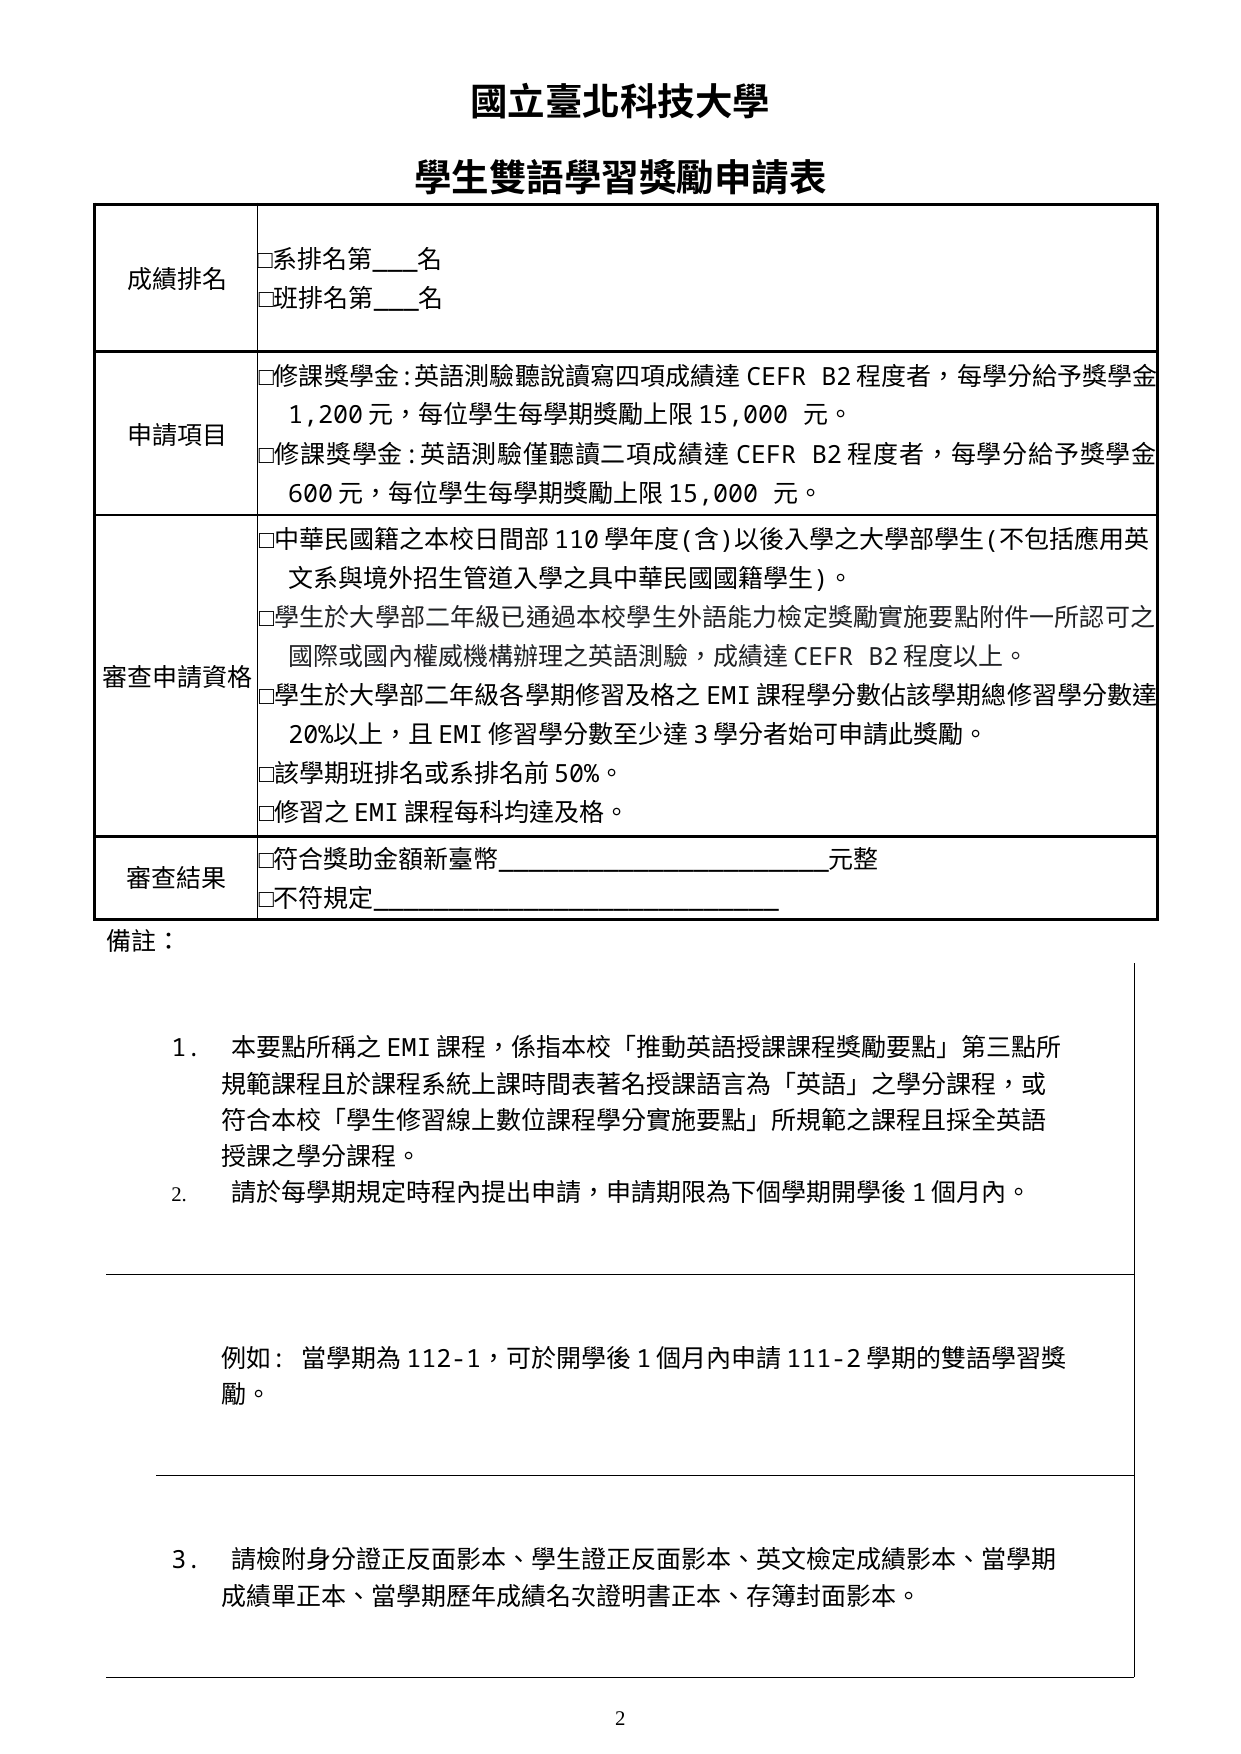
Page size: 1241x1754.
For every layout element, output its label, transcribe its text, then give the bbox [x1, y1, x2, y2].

table_cell 成績排名 [96, 206, 257, 350]
table_cell □符合獎助金額新臺幣______________________元整 □不符規定___________________________ [258, 838, 1156, 918]
text 例如: 當學期為112-1，可於開學後1個月內申請111-2學期的雙語學習獎勵。 [156, 1274, 1134, 1475]
list 請於每學期規定時程內提出申請，申請期限為下個學期開學後1個月內。 [106, 1173, 1134, 1274]
table_cell 審查申請資格 [96, 516, 257, 834]
list 請檢附身分證正反面影本、學生證正反面影本、英文檢定成績影本、當學期成績單正本、當學期歷年成績名次證明書正本、存簿封面影本。 [106, 1475, 1134, 1677]
list 本要點所稱之EMI課程，係指本校「推動英語授課課程獎勵要點」第三點所規範課程且於課程系統上課時間表著名授課語言為「英語」之學分課程，或符合本校「學生修習線上數位課程學分實施要點」所規範之課程且採全英語授課之學分課程。 [106, 963, 1134, 1173]
text 備註： [106, 921, 1134, 958]
table_cell 審查結果 [96, 838, 257, 918]
table_cell □系排名第___名 □班排名第___名 [258, 206, 1156, 350]
table_cell □中華民國籍之本校日間部110學年度(含)以後入學之大學部學生(不包括應用英文系與境外招生管道入學之具中華民國國籍學生)。 □學生於大學部二年級已通過本校學生外語能力檢定獎勵實施要點附件一所認可之國際或國內權威機構辦理之英語測驗，成績達CEFR B2程度以上。 □學生於大學部二年級各學期修習及格之EMI課程學分數佔該學期總修習學分數達20%以上，且EMI修習學分數至少達3學分者始可申請此獎勵。 □該學期班排名或系排名前50%。 □修習之EMI課程每科均達及格。 [258, 516, 1156, 834]
table_cell □修課獎學金:英語測驗聽說讀寫四項成績達CEFR B2程度者，每學分給予獎學金1,200元，每位學生每學期獎勵上限15,000 元。 □修課獎學金:英語測驗僅聽讀二項成績達CEFR B2程度者，每學分給予獎學金600元，每位學生每學期獎勵上限15,000 元。 [258, 353, 1156, 514]
table_cell 申請項目 [96, 353, 257, 514]
